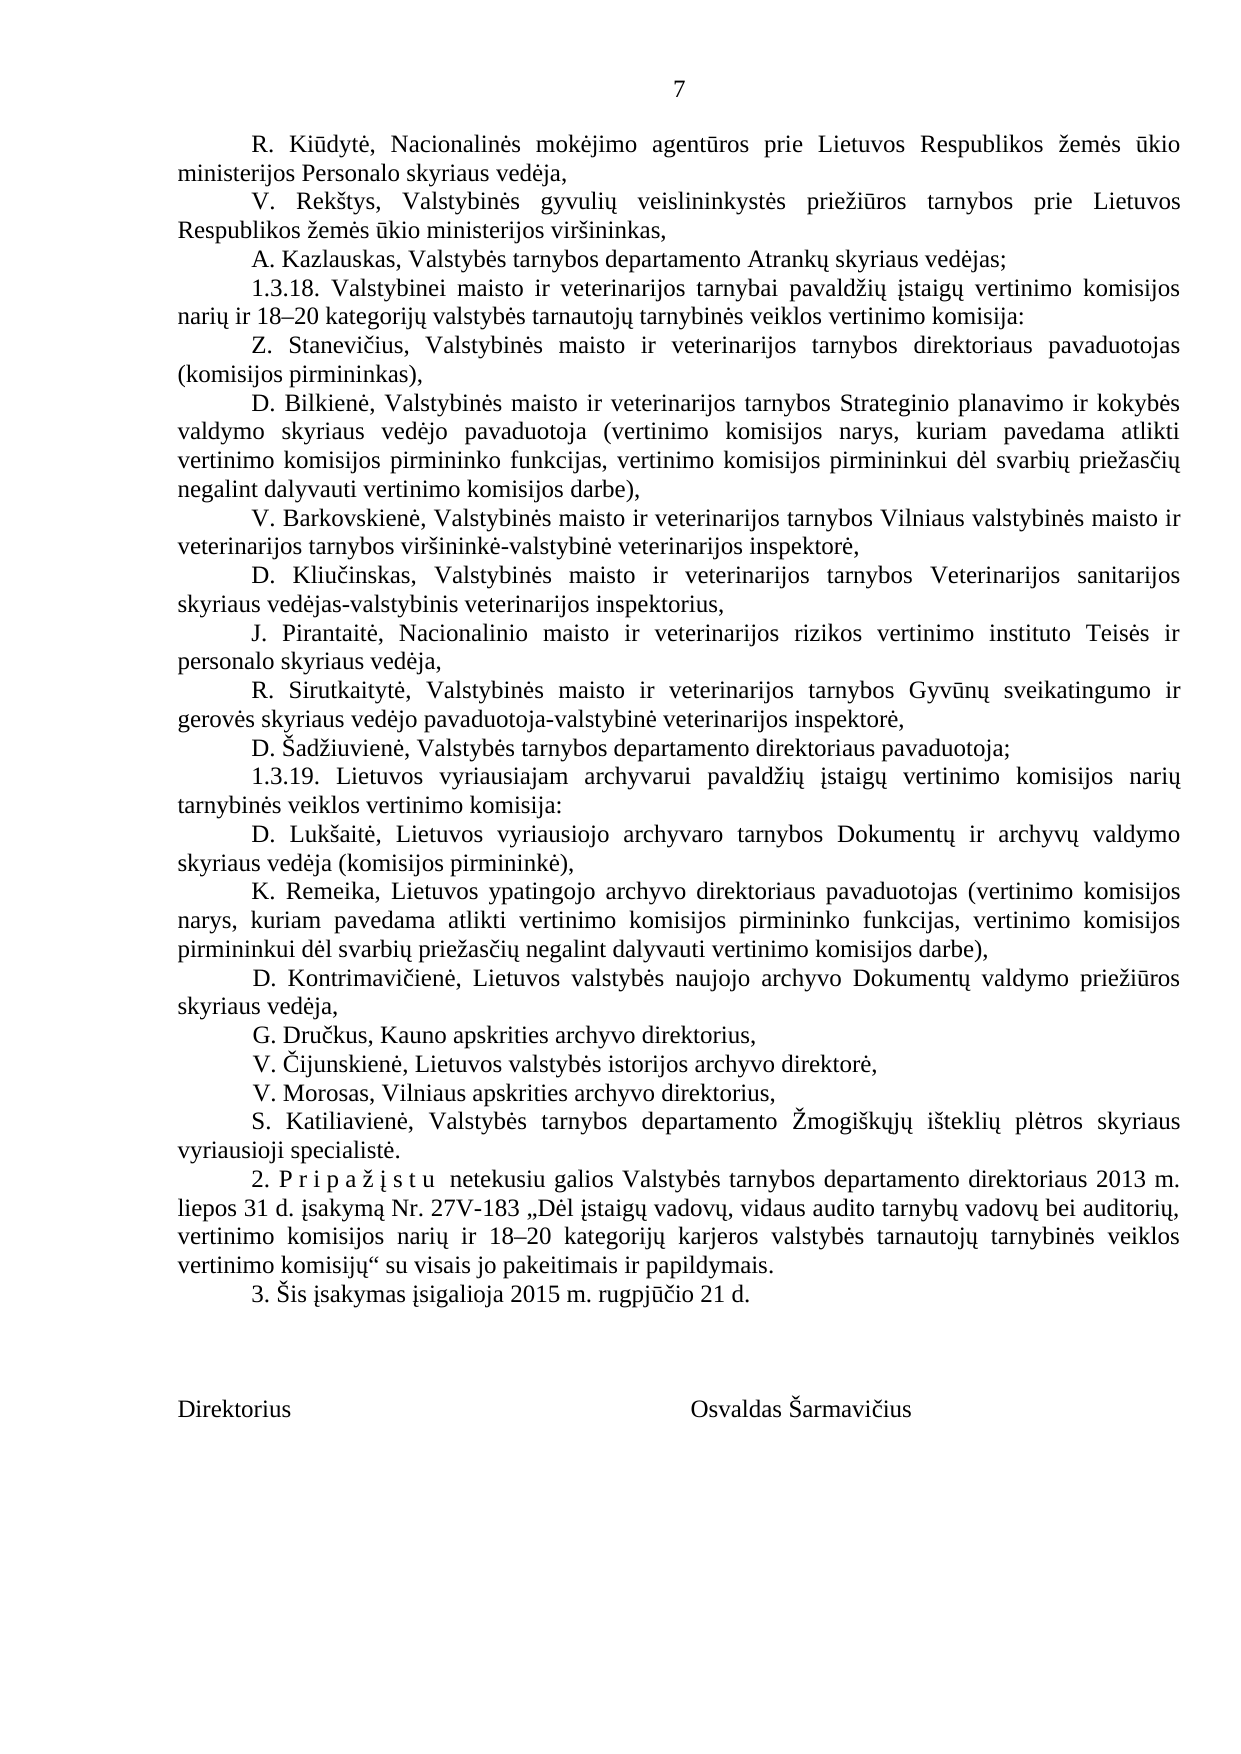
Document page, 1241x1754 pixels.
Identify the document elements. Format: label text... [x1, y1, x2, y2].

text Direktorius Osvaldas Šarmavičius [177, 1394, 1181, 1423]
text G. Dručkus, Kauno apskrities archyvo direktorius, [177, 1020, 1181, 1049]
text Z. Stanevičius, Valstybinės maisto ir veterinarijos tarnybos direktoriaus pavaduotojas (komisijos pirmininkas), [177, 330, 1181, 388]
text D. Lukšaitė, Lietuvos vyriausiojo archyvaro tarnybos Dokumentų ir archyvų valdymo skyriaus vedėja (komisijos pirmininkė), [177, 819, 1181, 876]
text 1.3.19. Lietuvos vyriausiajam archyvarui pavaldžių įstaigų vertinimo komisijos narių tarnybinės veiklos vertinimo komisija: [177, 761, 1181, 819]
text V. Rekštys, Valstybinės gyvulių veislininkystės priežiūros tarnybos prie Lietuvos Respublikos žemės ūkio ministerijos viršininkas, [177, 186, 1181, 244]
text 2. Pripažįstu netekusiu galios Valstybės tarnybos departamento direktoriaus 2013 m. liepos 31 d. įsakymą Nr. 27V-183 „Dėl įstaigų vadovų, vidaus audito tarnybų vadovų bei auditorių, vertinimo komisijos narių ir 18–20 kategorijų karjeros valstybės tarnautojų tarnybinės veiklos vertinimo komisijų“ su visais jo pakeitimais ir papildymais. [177, 1164, 1181, 1279]
text D. Kontrimavičienė, Lietuvos valstybės naujojo archyvo Dokumentų valdymo priežiūros skyriaus vedėja, [177, 963, 1181, 1020]
text R. Kiūdytė, Nacionalinės mokėjimo agentūros prie Lietuvos Respublikos žemės ūkio ministerijos Personalo skyriaus vedėja, [177, 129, 1181, 186]
text J. Pirantaitė, Nacionalinio maisto ir veterinarijos rizikos vertinimo instituto Teisės ir personalo skyriaus vedėja, [177, 618, 1181, 675]
text 1.3.18. Valstybinei maisto ir veterinarijos tarnybai pavaldžių įstaigų vertinimo komisijos narių ir 18–20 kategorijų valstybės tarnautojų tarnybinės veiklos vertinimo komisija: [177, 273, 1181, 330]
text V. Čijunskienė, Lietuvos valstybės istorijos archyvo direktorė, [177, 1049, 1181, 1078]
text S. Katiliavienė, Valstybės tarnybos departamento Žmogiškųjų išteklių plėtros skyriaus vyriausioji specialistė. [177, 1106, 1181, 1164]
text R. Sirutkaitytė, Valstybinės maisto ir veterinarijos tarnybos Gyvūnų sveikatingumo ir gerovės skyriaus vedėjo pavaduotoja-valstybinė veterinarijos inspektorė, [177, 675, 1181, 733]
text A. Kazlauskas, Valstybės tarnybos departamento Atrankų skyriaus vedėjas; [177, 244, 1181, 273]
text V. Morosas, Vilniaus apskrities archyvo direktorius, [177, 1078, 1181, 1106]
text 3. Šis įsakymas įsigalioja 2015 m. rugpjūčio 21 d. [177, 1279, 1181, 1308]
text D. Bilkienė, Valstybinės maisto ir veterinarijos tarnybos Strateginio planavimo ir kokybės valdymo skyriaus vedėjo pavaduotoja (vertinimo komisijos narys, kuriam pavedama atlikti vertinimo komisijos pirmininko funkcijas, vertinimo komisijos pirmininkui dėl svarbių priežasčių negalint dalyvauti vertinimo komisijos darbe), [177, 388, 1181, 503]
text K. Remeika, Lietuvos ypatingojo archyvo direktoriaus pavaduotojas (vertinimo komisijos narys, kuriam pavedama atlikti vertinimo komisijos pirmininko funkcijas, vertinimo komisijos pirmininkui dėl svarbių priežasčių negalint dalyvauti vertinimo komisijos darbe), [177, 876, 1181, 963]
text D. Kliučinskas, Valstybinės maisto ir veterinarijos tarnybos Veterinarijos sanitarijos skyriaus vedėjas-valstybinis veterinarijos inspektorius, [177, 560, 1181, 618]
text D. Šadžiuvienė, Valstybės tarnybos departamento direktoriaus pavaduotoja; [177, 733, 1181, 761]
text V. Barkovskienė, Valstybinės maisto ir veterinarijos tarnybos Vilniaus valstybinės maisto ir veterinarijos tarnybos viršininkė-valstybinė veterinarijos inspektorė, [177, 503, 1181, 560]
